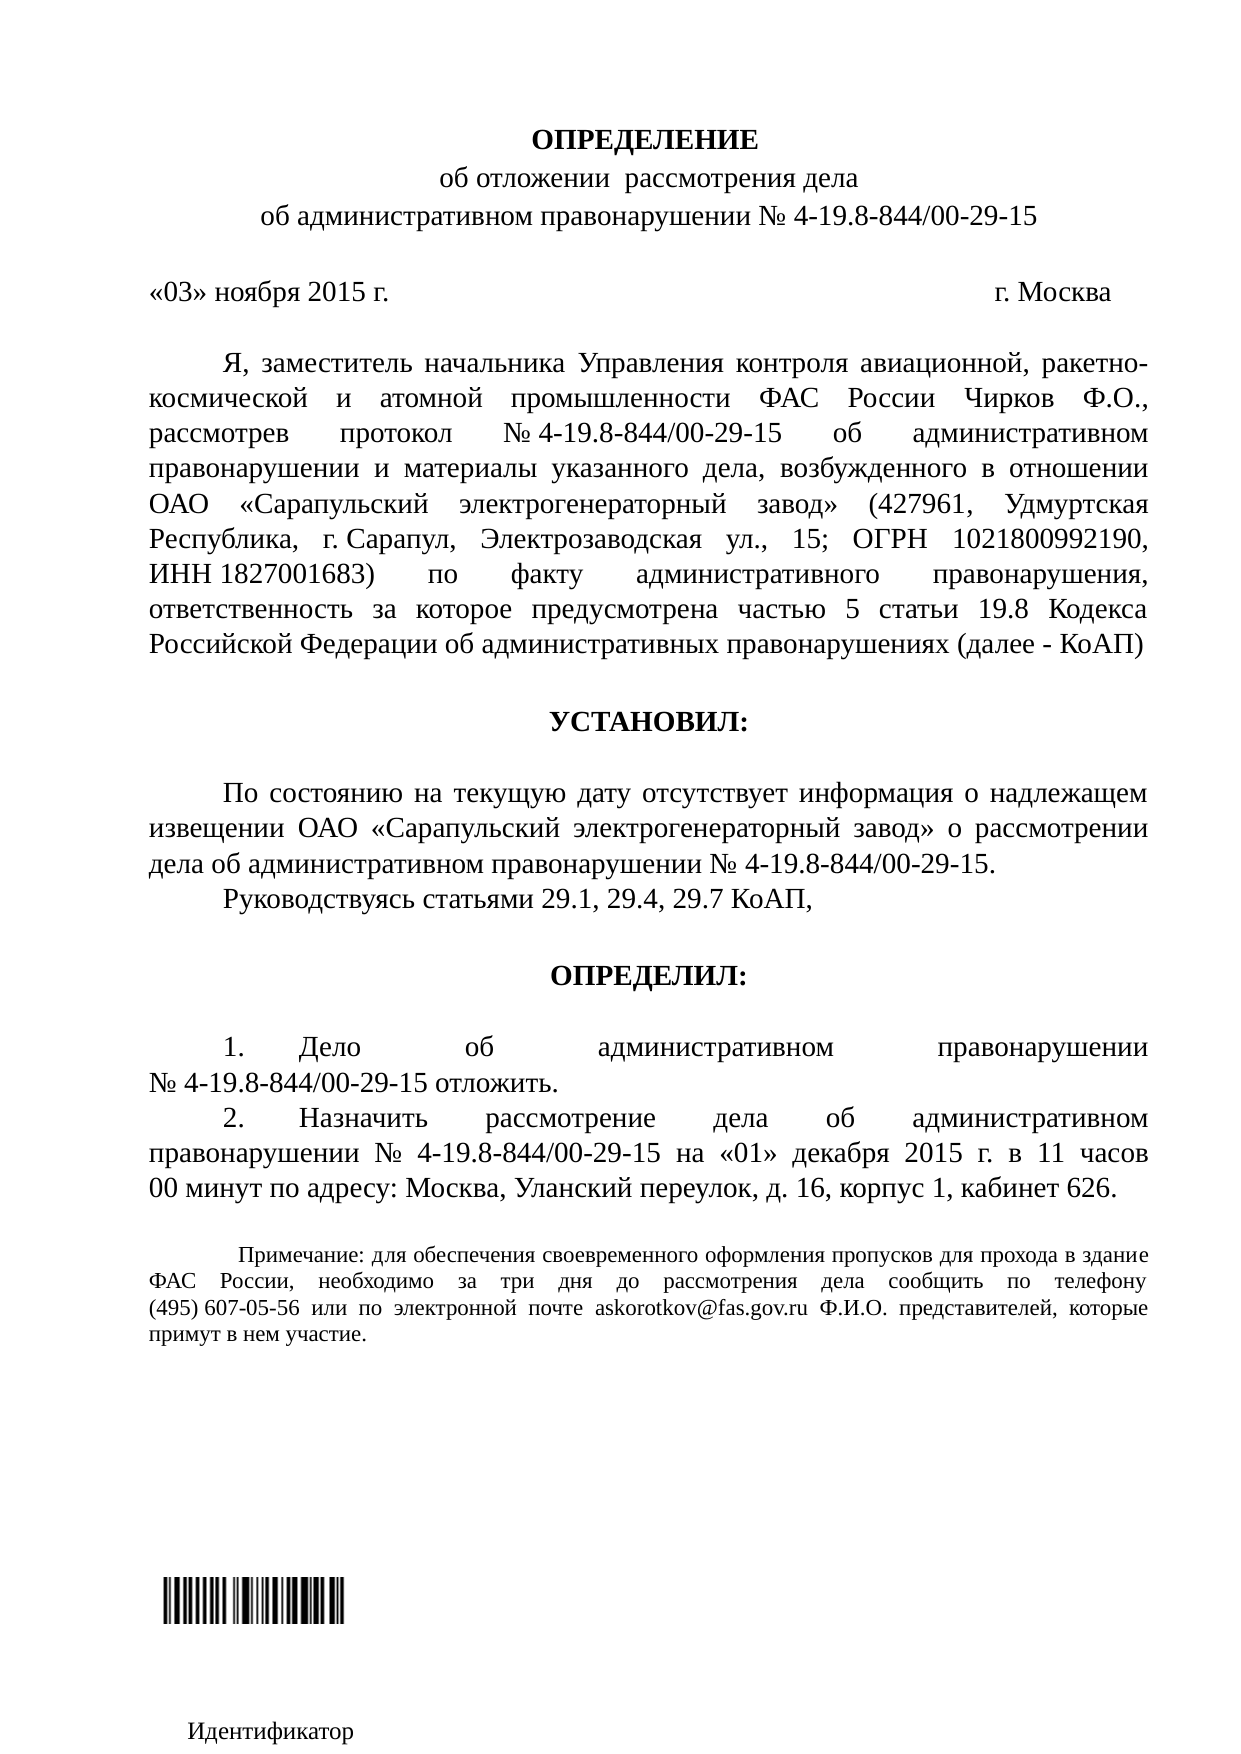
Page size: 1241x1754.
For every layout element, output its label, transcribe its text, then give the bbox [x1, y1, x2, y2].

text Руководствуясь статьями 29.1, 29.4, 29.7 КоАП, [149, 881, 1149, 914]
text об отложении рассмотрения дела [149, 156, 1149, 194]
text По состоянию на текущую дату отсутствует информация о надлежащем извещении ОАО «Сарапульский электрогенераторный завод» о рассмотрении дела об административном правонарушении № 4-19.8-844/00-29-15. [149, 775, 1149, 879]
list Примечание: для обеспечения своевременного оформления пропусков для прохода в здание ФАС России, необходимо за три дня до рассмотрения дела сообщить по телефону (495) 607-05-56 или по электронной почте askorotkov@fas.gov.ru Ф.И.О. представителей, которые примут в нем участие. [149, 1241, 1149, 1346]
picture [148, 1577, 362, 1624]
text об административном правонарушении № 4-19.8-844/00-29-15 [149, 194, 1149, 232]
text «03» ноября 2015 г. г. Москва [149, 269, 1149, 307]
list Назначить рассмотрение дела об административном правонарушении № 4-19.8-844/00-29-15 на «01» декабря 2015 г. в 11 часов 00 минут по адресу: Москва, Уланский переулок, д. 16, корпус 1, кабинет 626. [149, 1100, 1149, 1204]
text ОПРЕДЕЛЕНИЕ [149, 118, 1149, 156]
text Я, заместитель начальника Управления контроля авиационной, ракетно-космической и атомной промышленности ФАС России Чирков Ф.О., рассмотрев протокол № 4-19.8-844/00-29-15 об административном правонарушении и материалы указанного дела, возбужденного в отношении ОАО «Сарапульский электрогенераторный завод» (427961, Удмуртская Республика, г. Сарапул, Электрозаводская ул., 15; ОГРН 1021800992190, ИНН 1827001683) по факту административного правонарушения, ответственность за которое предусмотрена частью 5 статьи 19.8 Кодекса Российской Федерации об административных правонарушениях (далее - КоАП) [149, 345, 1149, 660]
list Дело об административном правонарушении № 4-19.8-844/00-29-15 отложить. [149, 1029, 1149, 1098]
text ОПРЕДЕЛИЛ: [149, 954, 1149, 992]
text УСТАНОВИЛ: [149, 700, 1149, 737]
